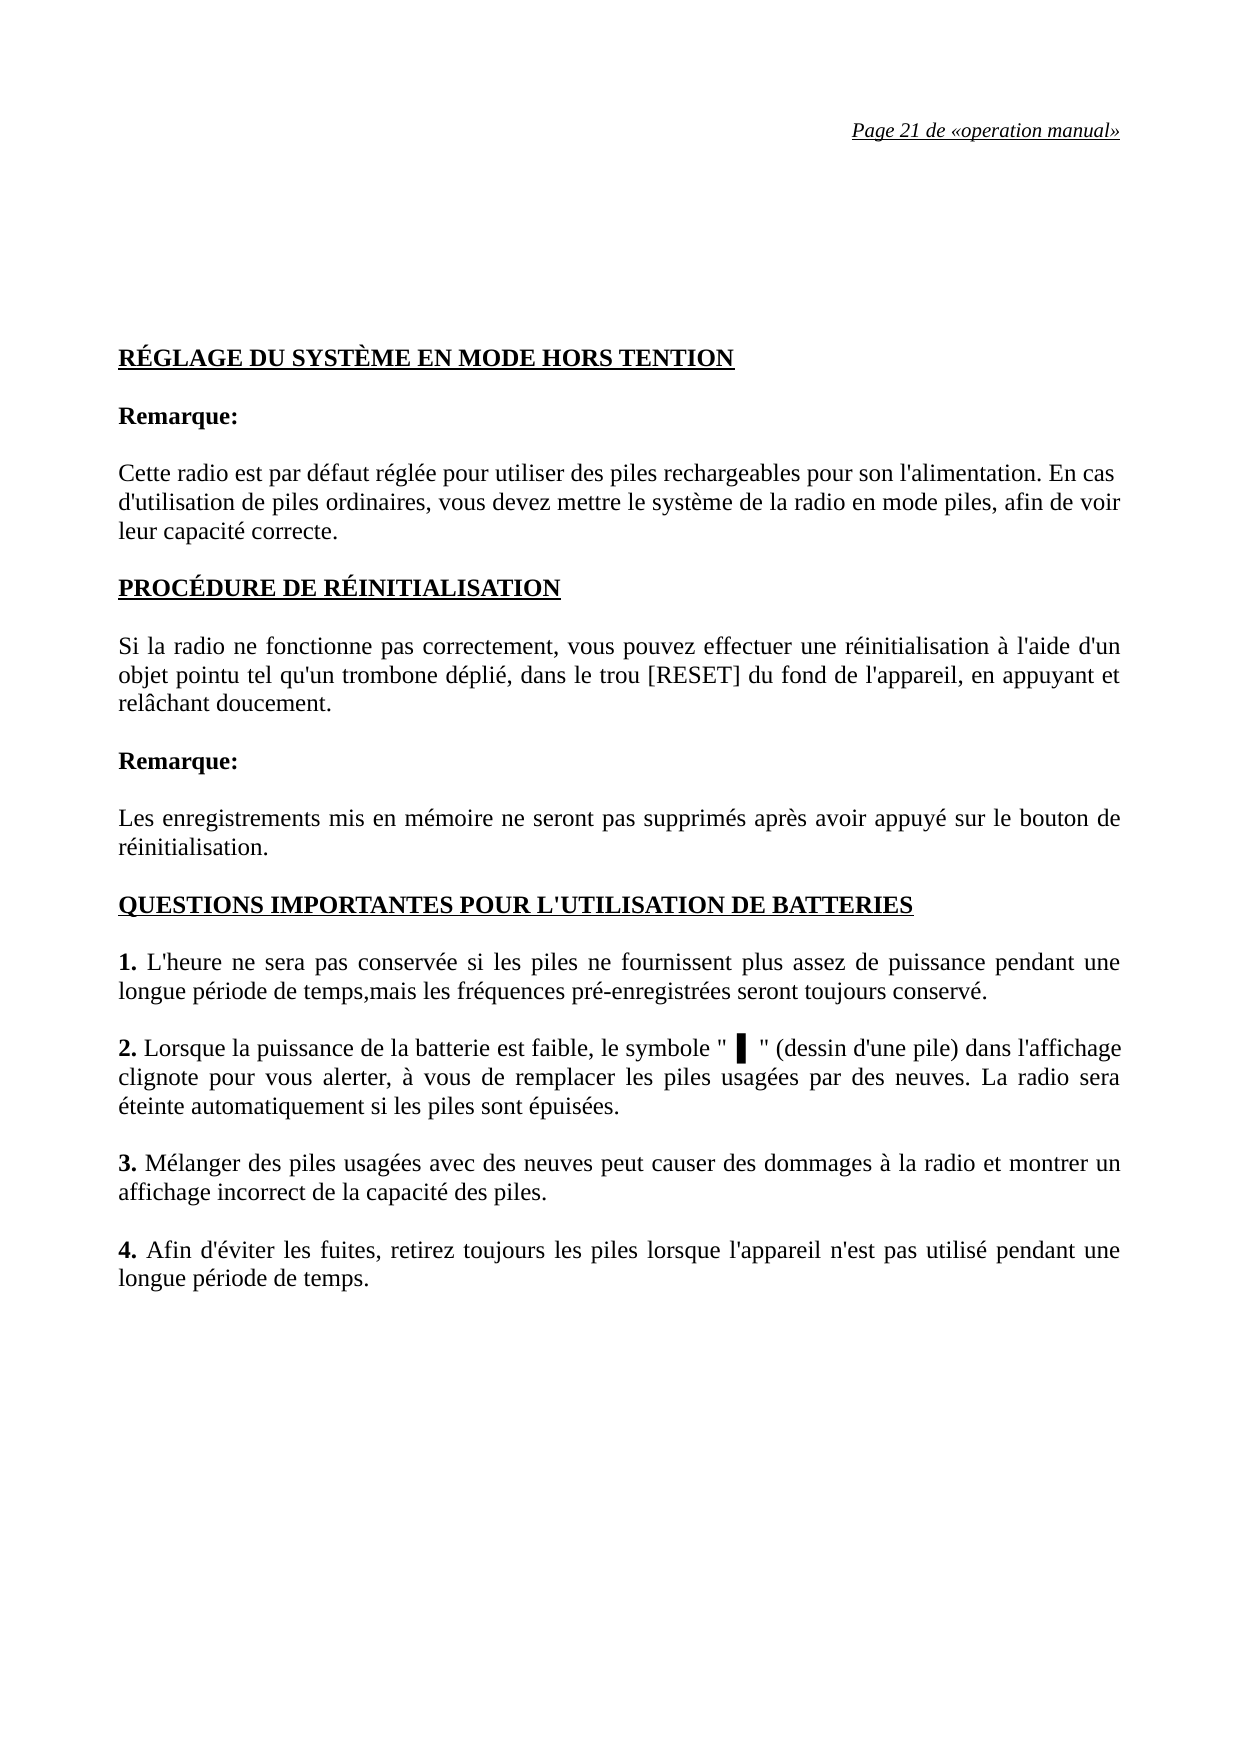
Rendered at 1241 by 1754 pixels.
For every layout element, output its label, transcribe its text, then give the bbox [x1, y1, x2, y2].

text 3. Mélanger des piles usagées avec des neuves peut causer des dommages à la radio et montrer un affichage incorrect de la capacité des piles. [118, 1148, 1122, 1206]
text PROCÉDURE DE RÉINITIALISATION [118, 573, 1122, 602]
text QUESTIONS IMPORTANTES POUR L'UTILISATION DE BATTERIES [118, 890, 1122, 918]
text Les enregistrements mis en mémoire ne seront pas supprimés après avoir appuyé sur le bouton de réinitialisation. [118, 803, 1122, 861]
text Remarque: [118, 401, 1122, 430]
text Cette radio est par défaut réglée pour utiliser des piles rechargeables pour son l'alimentation. En cas [118, 458, 1122, 487]
text Si la radio ne fonctionne pas correctement, vous pouvez effectuer une réinitialisation à l'aide d'un objet pointu tel qu'un trombone déplié, dans le trou [RESET] du fond de l'appareil, en appuyant et relâchant doucement. [118, 631, 1122, 717]
text 2. Lorsque la puissance de la batterie est faible, le symbole "▐ " (dessin d'une pile) dans l'affichage clignote pour vous alerter, à vous de remplacer les piles usagées par des neuves. La radio sera éteinte automatiquement si les piles sont épuisées. [118, 1033, 1122, 1120]
text d'utilisation de piles ordinaires, vous devez mettre le système de la radio en mode piles, afin de voir leur capacité correcte. [118, 487, 1122, 545]
text Page 21 de «operation manual» [118, 118, 1122, 142]
text RÉGLAGE DU SYSTÈME EN MODE HORS TENTION [118, 343, 1122, 372]
text 1. L'heure ne sera pas conservée si les piles ne fournissent plus assez de puissance pendant une longue période de temps,mais les fréquences pré-enregistrées seront toujours conservé. [118, 947, 1122, 1005]
text 4. Afin d'éviter les fuites, retirez toujours les piles lorsque l'appareil n'est pas utilisé pendant une longue période de temps. [118, 1235, 1122, 1292]
text Remarque: [118, 746, 1122, 775]
